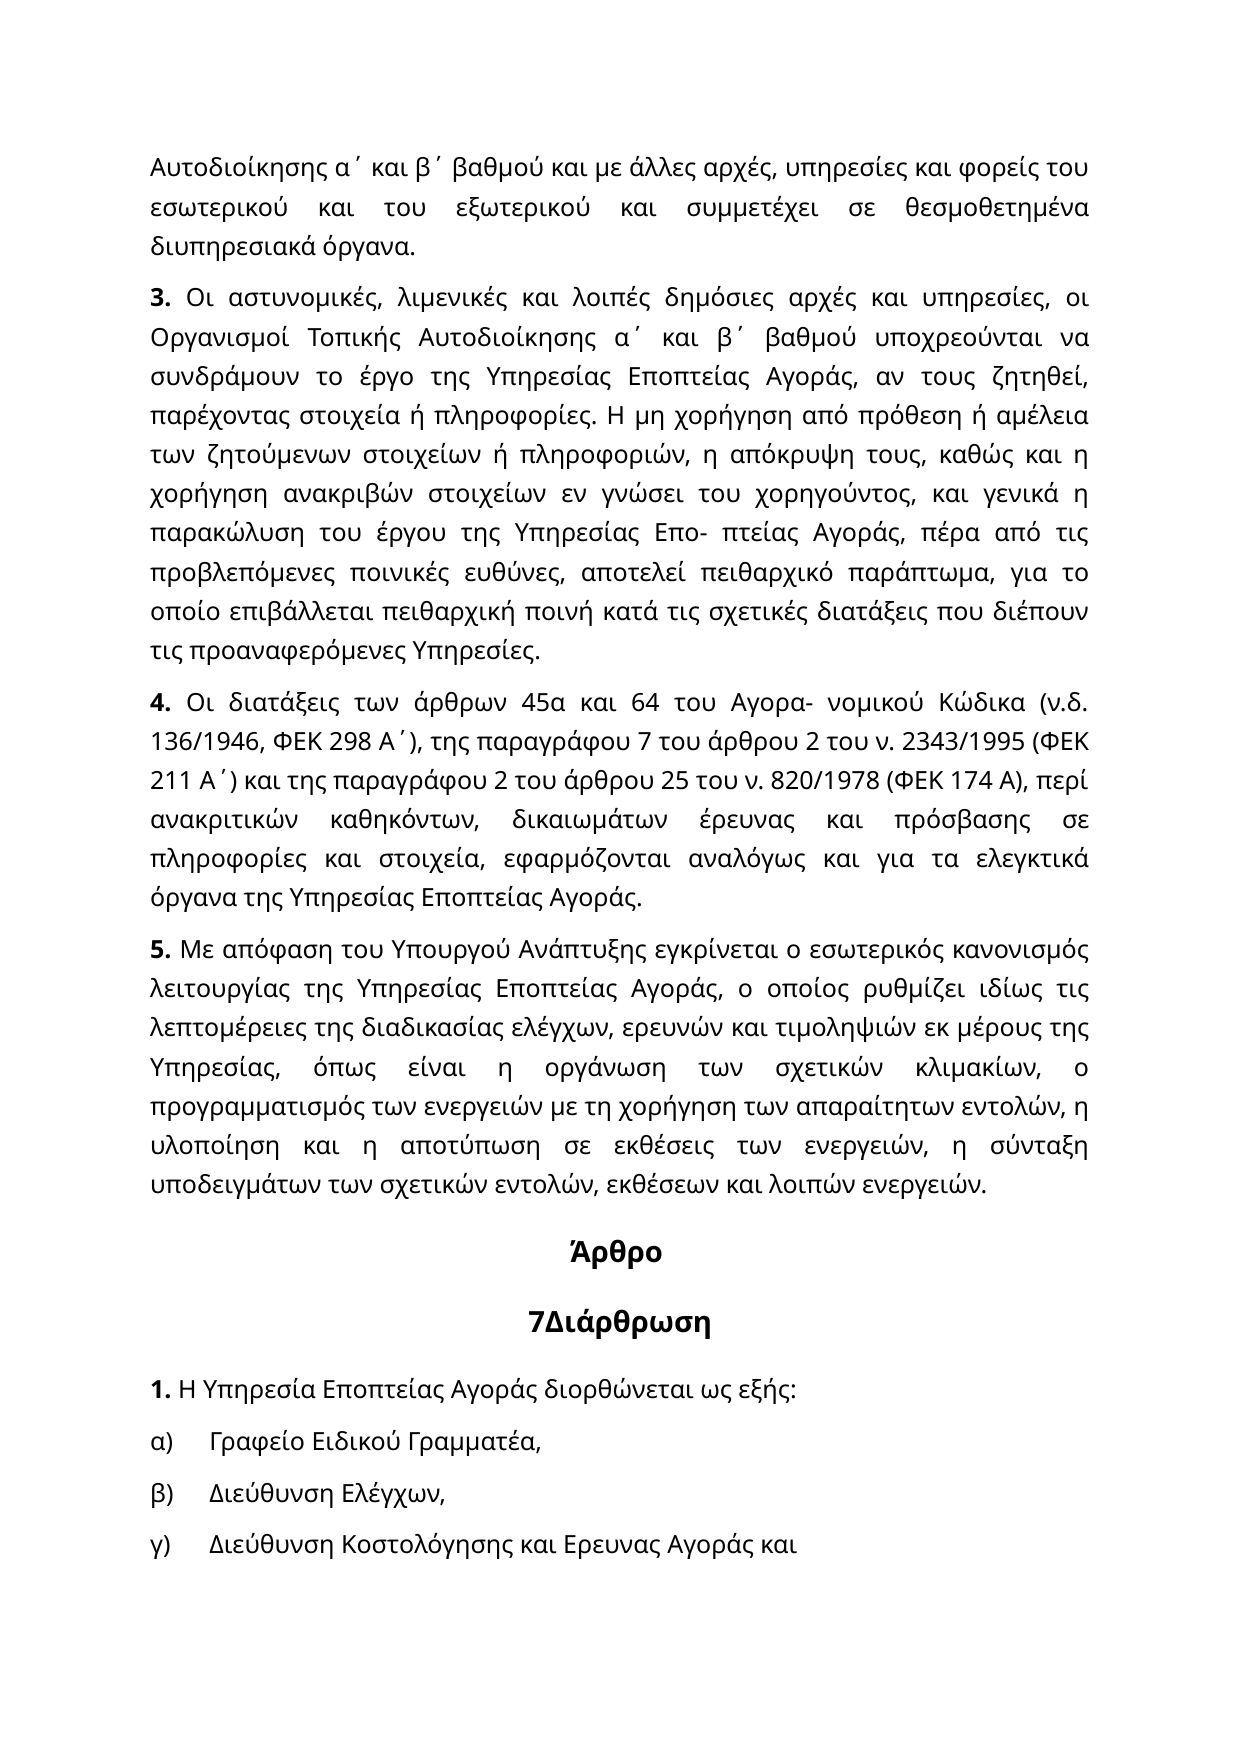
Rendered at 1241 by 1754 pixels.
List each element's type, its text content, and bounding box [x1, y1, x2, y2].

subtitle 7Διάρθρωση [150, 1301, 1090, 1341]
text 5. Με απόφαση του Υπουργού Ανάπτυξης εγκρίνεται ο εσωτερικός κανονισμός λειτουργίας της Υπηρεσίας Εποπτείας Αγοράς, ο οποίος ρυθμίζει ιδίως τις λεπτομέρειες της διαδικασίας ελέγχων, ερευνών και τιμοληψιών εκ μέρους της Υπηρεσίας, όπως είναι η οργάνωση των σχετικών κλιμακίων, ο προγραμματισμός των ενεργειών με τη χορήγηση των απαραίτητων εντολών, η υλοποίηση και η αποτύπωση σε εκθέσεις των ενεργειών, η σύνταξη υποδειγμάτων των σχετικών εντολών, εκθέσεων και λοιπών ενεργειών. [150, 932, 1090, 1201]
list γ) Διεύθυνση Κοστολόγησης και Ερευνας Αγοράς και [150, 1527, 1090, 1561]
text 3. Οι αστυνομικές, λιμενικές και λοιπές δημόσιες αρχές και υπηρεσίες, οι Οργανισμοί Τοπικής Αυτοδιοίκησης α΄ και β΄ βαθμού υποχρεούνται να συνδράμουν το έργο της Υπηρεσίας Εποπτείας Αγοράς, αν τους ζητηθεί, παρέχοντας στοιχεία ή πληροφορίες. Η μη χορήγηση από πρόθεση ή αμέλεια των ζητούμενων στοιχείων ή πληροφοριών, η απόκρυψη τους, καθώς και η χορήγηση ανακριβών στοιχείων εν γνώσει του χορηγούντος, και γενικά η παρακώλυση του έργου της Υπηρεσίας Επο- πτείας Αγοράς, πέρα από τις προβλεπόμενες ποινικές ευθύνες, αποτελεί πειθαρχικό παράπτωμα, για το οποίο επιβάλλεται πειθαρχική ποινή κατά τις σχετικές διατάξεις που διέπουν τις προαναφερόμενες Υπηρεσίες. [150, 280, 1090, 667]
text 1. Η Υπηρεσία Εποπτείας Αγοράς διορθώνεται ως εξής: [150, 1372, 1090, 1406]
text Αυτοδιοίκησης α΄ και β΄ βαθμού και με άλλες αρχές, υπηρεσίες και φορείς του εσωτερικού και του εξωτερικού και συμμετέχει σε θεσμοθετημένα διυπηρεσιακά όργανα. [150, 150, 1090, 262]
list α) Γραφείο Ειδικού Γραμματέα, [150, 1424, 1090, 1458]
list β) Διεύθυνση Ελέγχων, [150, 1475, 1090, 1509]
subtitle Άρθρο [150, 1231, 1090, 1271]
text 4. Οι διατάξεις των άρθρων 45α και 64 του Αγορα- νομικού Κώδικα (ν.δ. 136/1946, ΦΕΚ 298 Α΄), της παραγράφου 7 του άρθρου 2 του ν. 2343/1995 (ΦΕΚ 211 Α΄) και της παραγράφου 2 του άρθρου 25 του ν. 820/1978 (ΦΕΚ 174 Α), περί ανακριτικών καθηκόντων, δικαιωμάτων έρευνας και πρόσβασης σε πληροφορίες και στοιχεία, εφαρμόζονται αναλόγως και για τα ελεγκτικά όργανα της Υπηρεσίας Εποπτείας Αγοράς. [150, 684, 1090, 914]
